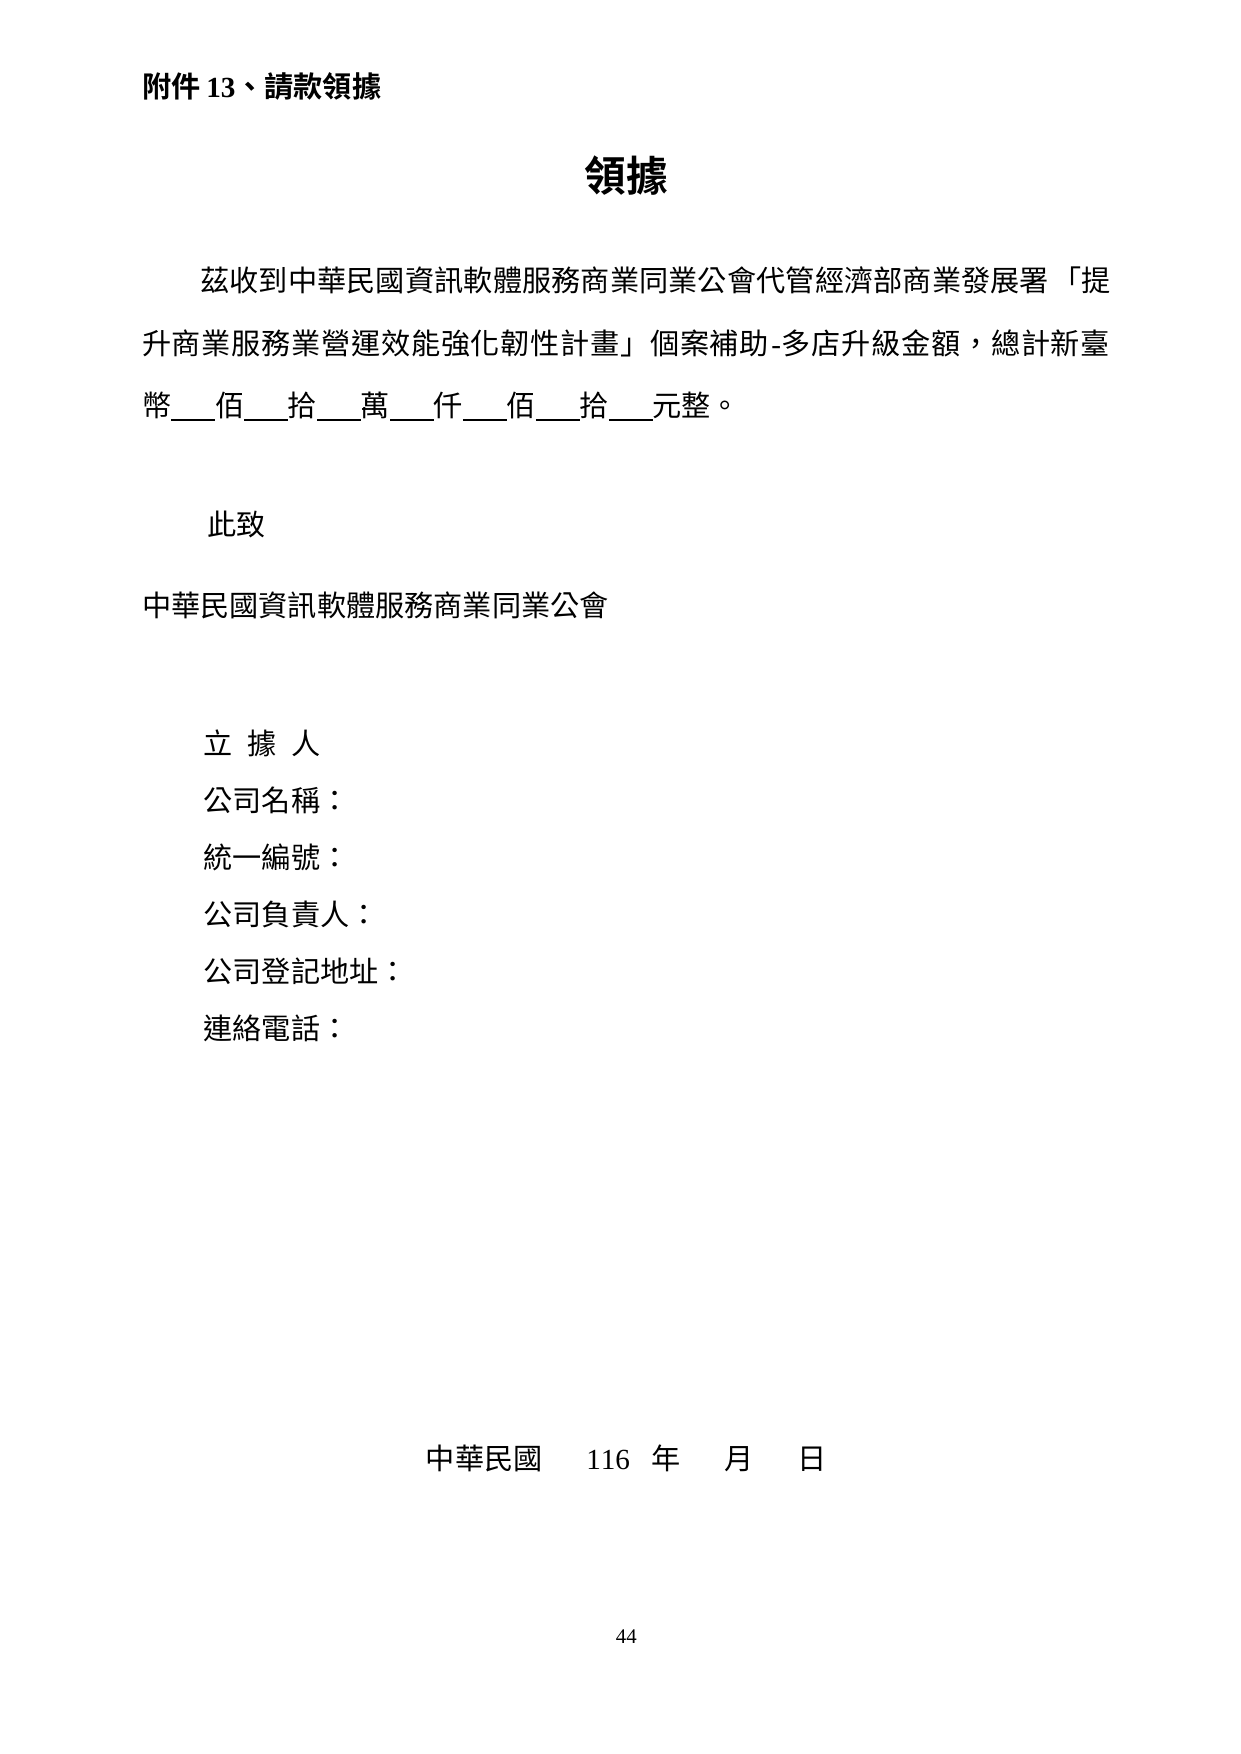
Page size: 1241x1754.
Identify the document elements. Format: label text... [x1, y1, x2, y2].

text 中華民國 116 年 月 日 [142, 1415, 1110, 1478]
text 領據 [142, 131, 1110, 194]
text 公司登記地址： [203, 946, 1110, 992]
subtitle 附件13、請款領據 [142, 60, 1110, 106]
text 立 據 人 [203, 717, 1110, 763]
text 茲收到中華民國資訊軟體服務商業同業公會代管經濟部商業發展署「提升商業服務業營運效能強化韌性計畫」個案補助-多店升級金額，總計新臺幣 佰 拾 萬 仟 佰 拾 元整。 [142, 237, 1110, 425]
text 統一編號： [203, 832, 1110, 877]
text 公司名稱： [203, 774, 1110, 820]
text 連絡電話： [203, 1003, 1110, 1049]
text 此致 [207, 481, 1110, 544]
text 中華民國資訊軟體服務商業同業公會 [142, 562, 1110, 625]
text 公司負責人： [203, 889, 1110, 934]
